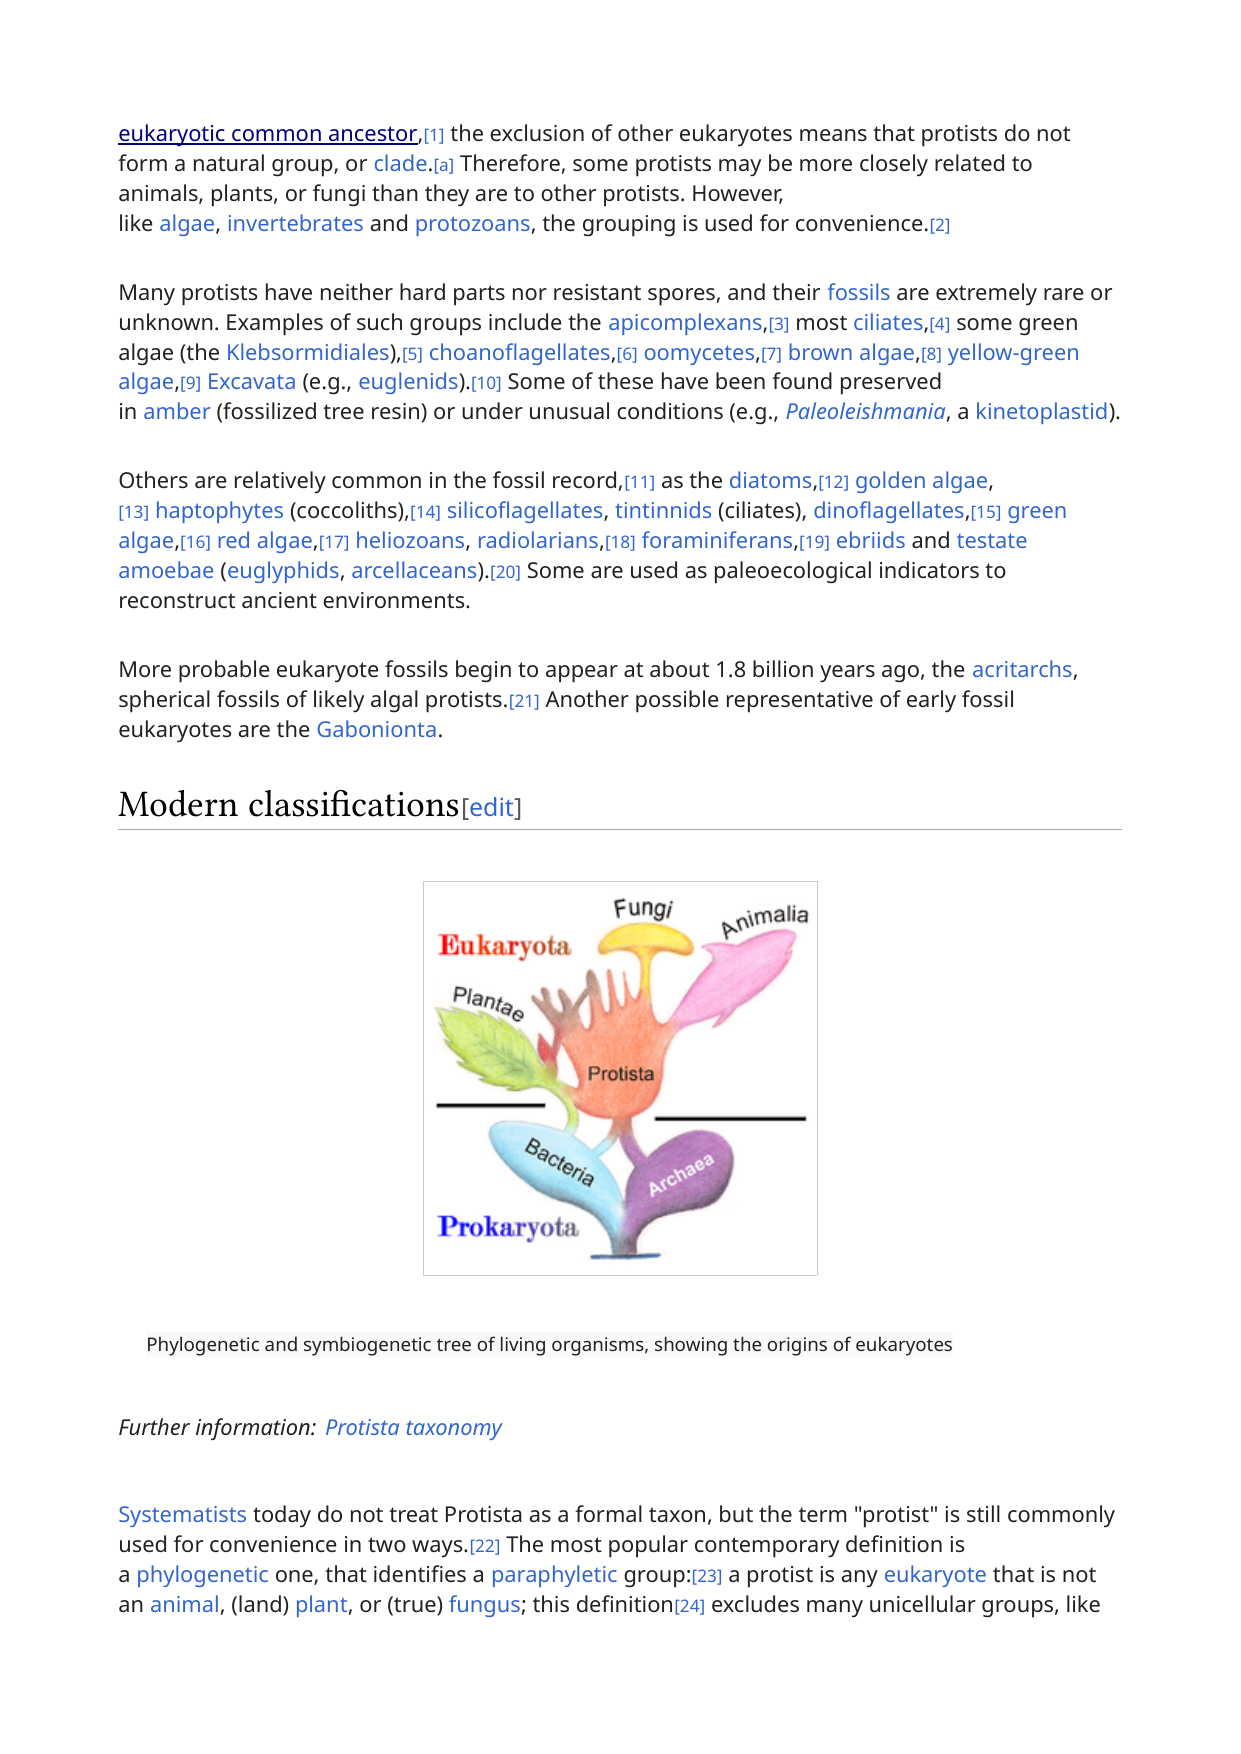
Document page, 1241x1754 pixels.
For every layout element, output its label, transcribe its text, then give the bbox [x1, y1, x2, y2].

text Others are relatively common in the fossil record,[11] as the diatoms,[12] golden algae,[13] haptophytes (coccoliths),[14] silicoflagellates, tintinnids (ciliates), dinoflagellates,[15] green algae,[16] red algae,[17] heliozoans, radiolarians,[18] foraminiferans,[19] ebriids and testate amoebae (euglyphids, arcellaceans).[20] Some are used as paleoecological indicators to reconstruct ancient environments. [118, 465, 1122, 614]
text Many protists have neither hard parts nor resistant spores, and their fossils are extremely rare or unknown. Examples of such groups include the apicomplexans,[3] most ciliates,[4] some green algae (the Klebsormidiales),[5] choanoflagellates,[6] oomycetes,[7] brown algae,[8] yellow-green algae,[9] Excavata (e.g., euglenids).[10] Some of these have been found preserved in amber (fossilized tree resin) or under unusual conditions (e.g., Paleoleishmania, a kinetoplastid). [118, 277, 1122, 426]
subtitle Modern classifications[edit] [118, 783, 1122, 829]
picture [426, 884, 814, 1272]
text More probable eukaryote fossils begin to appear at about 1.8 billion years ago, the acritarchs, spherical fossils of likely algal protists.[21] Another possible representative of early fossil eukaryotes are the Gabonionta. [118, 654, 1122, 743]
text Systematists today do not treat Protista as a formal taxon, but the term "protist" is still commonly used for convenience in two ways.[22] The most popular contemporary definition is a phylogenetic one, that identifies a paraphyletic group:[23] a protist is any eukaryote that is not an animal, (land) plant, or (true) fungus; this definition[24] excludes many unicellular groups, like [118, 1499, 1122, 1618]
text eukaryotic common ancestor,[1] the exclusion of other eukaryotes means that protists do not form a natural group, or clade.[a] Therefore, some protists may be more closely related to animals, plants, or fungi than they are to other protists. However, like algae, invertebrates and protozoans, the grouping is used for convenience.[2] [118, 118, 1122, 237]
text Phylogenetic and symbiogenetic tree of living organisms, showing the origins of eukaryotes [123, 1332, 1122, 1357]
text Further information: Protista taxonomy [118, 1412, 1122, 1442]
